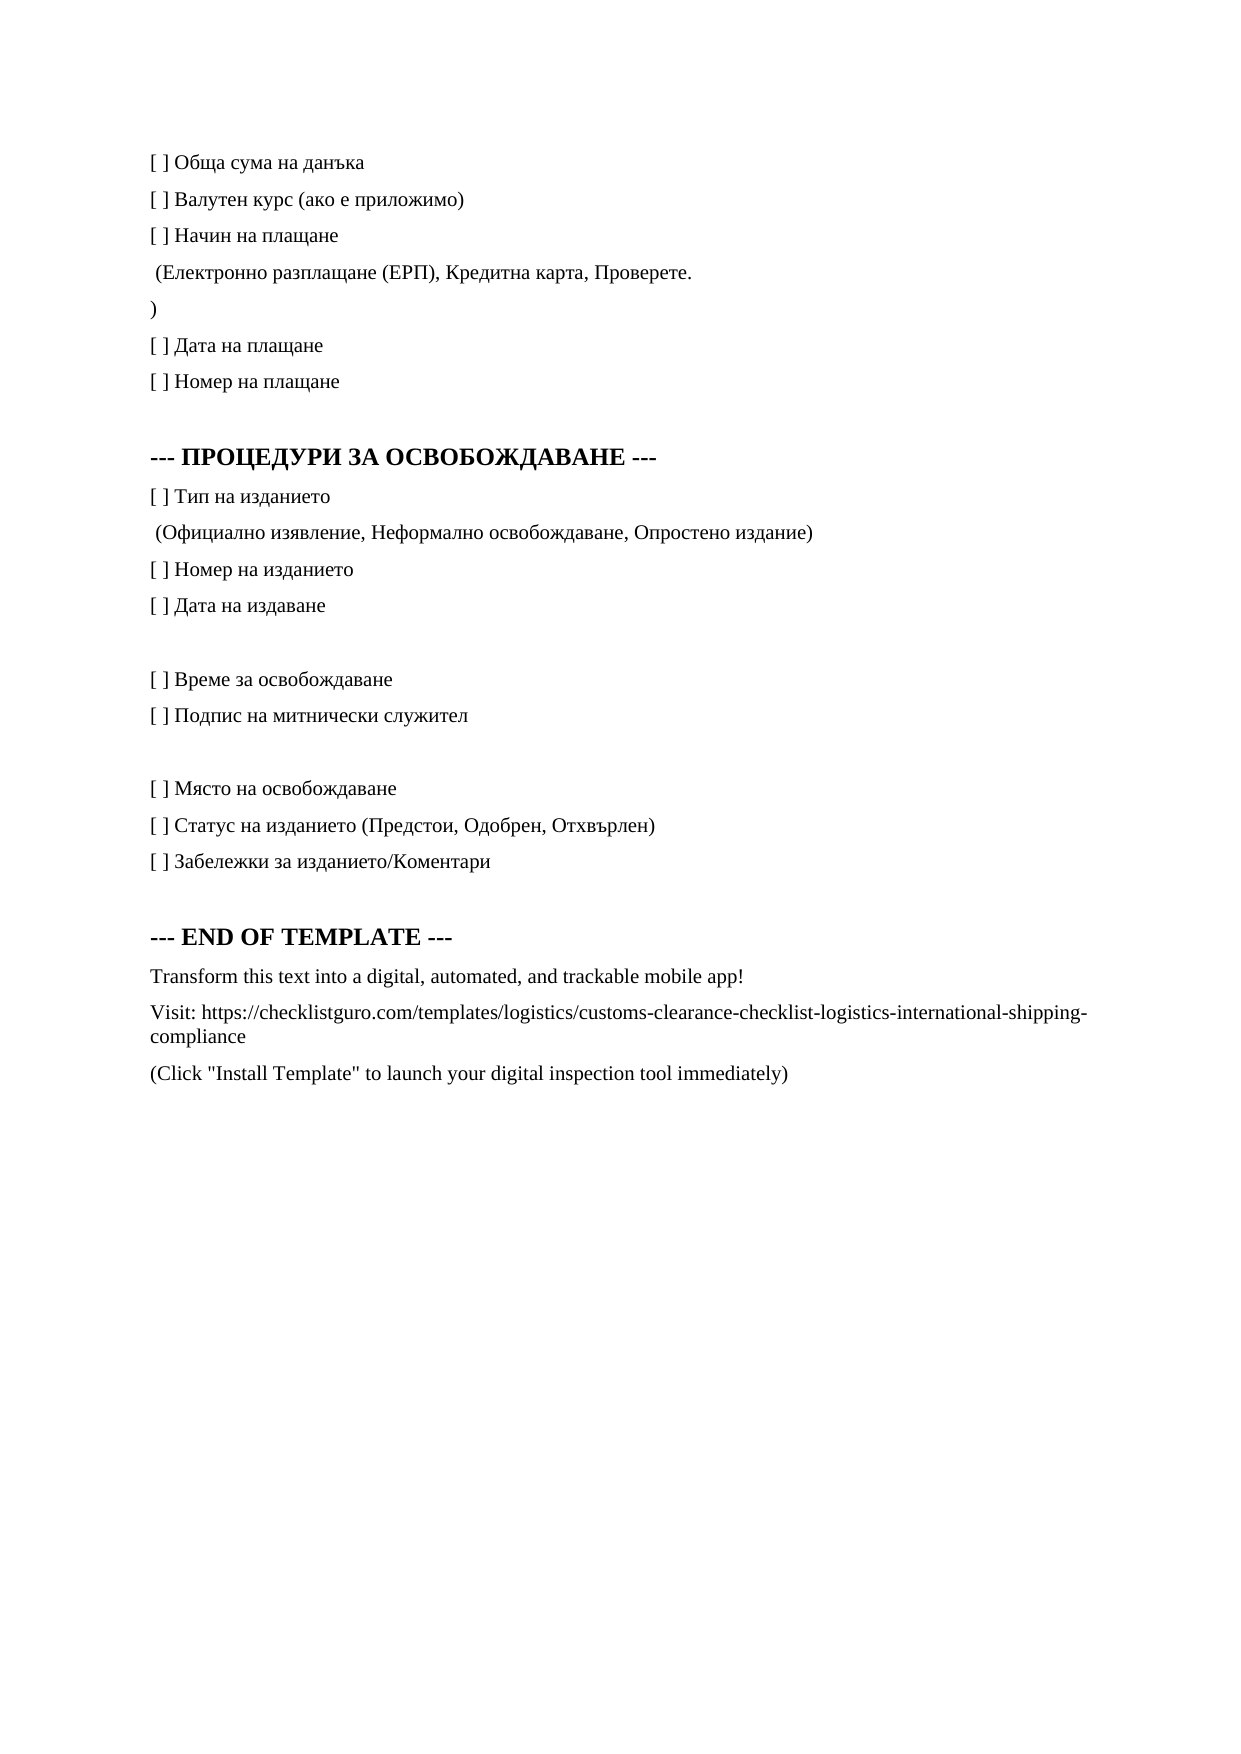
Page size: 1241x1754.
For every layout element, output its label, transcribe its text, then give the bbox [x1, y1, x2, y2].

text ) [150, 296, 1090, 320]
text [ ] Дата на издаване [150, 593, 1090, 617]
text Visit: https://checklistguro.com/templates/logistics/customs-clearance-checklist-logistics-international-shipping-compliance [150, 1000, 1090, 1048]
text (Официално изявление, Неформално освобождаване, Опростено издание) [150, 520, 1090, 544]
text [ ] Време за освобождаване [150, 667, 1090, 691]
text --- END OF TEMPLATE --- [150, 922, 1090, 951]
text [ ] Номер на изданието [150, 557, 1090, 581]
text (Click "Install Template" to launch your digital inspection tool immediately) [150, 1061, 1090, 1085]
text [ ] Забележки за изданието/Коментари [150, 849, 1090, 873]
text [ ] Тип на изданието [150, 484, 1090, 508]
text [ ] Начин на плащане [150, 223, 1090, 247]
text [ ] Дата на плащане [150, 333, 1090, 357]
text [ ] Номер на плащане [150, 369, 1090, 393]
text [ ] Място на освобождаване [150, 776, 1090, 800]
text --- ПРОЦЕДУРИ ЗА ОСВОБОЖДАВАНЕ --- [150, 442, 1090, 471]
text [ ] Валутен курс (ако е приложимо) [150, 187, 1090, 211]
text [ ] Подпис на митнически служител [150, 703, 1090, 727]
text (Електронно разплащане (ЕРП), Кредитна карта, Проверете. [150, 260, 1090, 284]
text [ ] Обща сума на данъка [150, 150, 1090, 174]
text [ ] Статус на изданието (Предстои, Одобрен, Отхвърлен) [150, 813, 1090, 837]
text Transform this text into a digital, automated, and trackable mobile app! [150, 964, 1090, 988]
